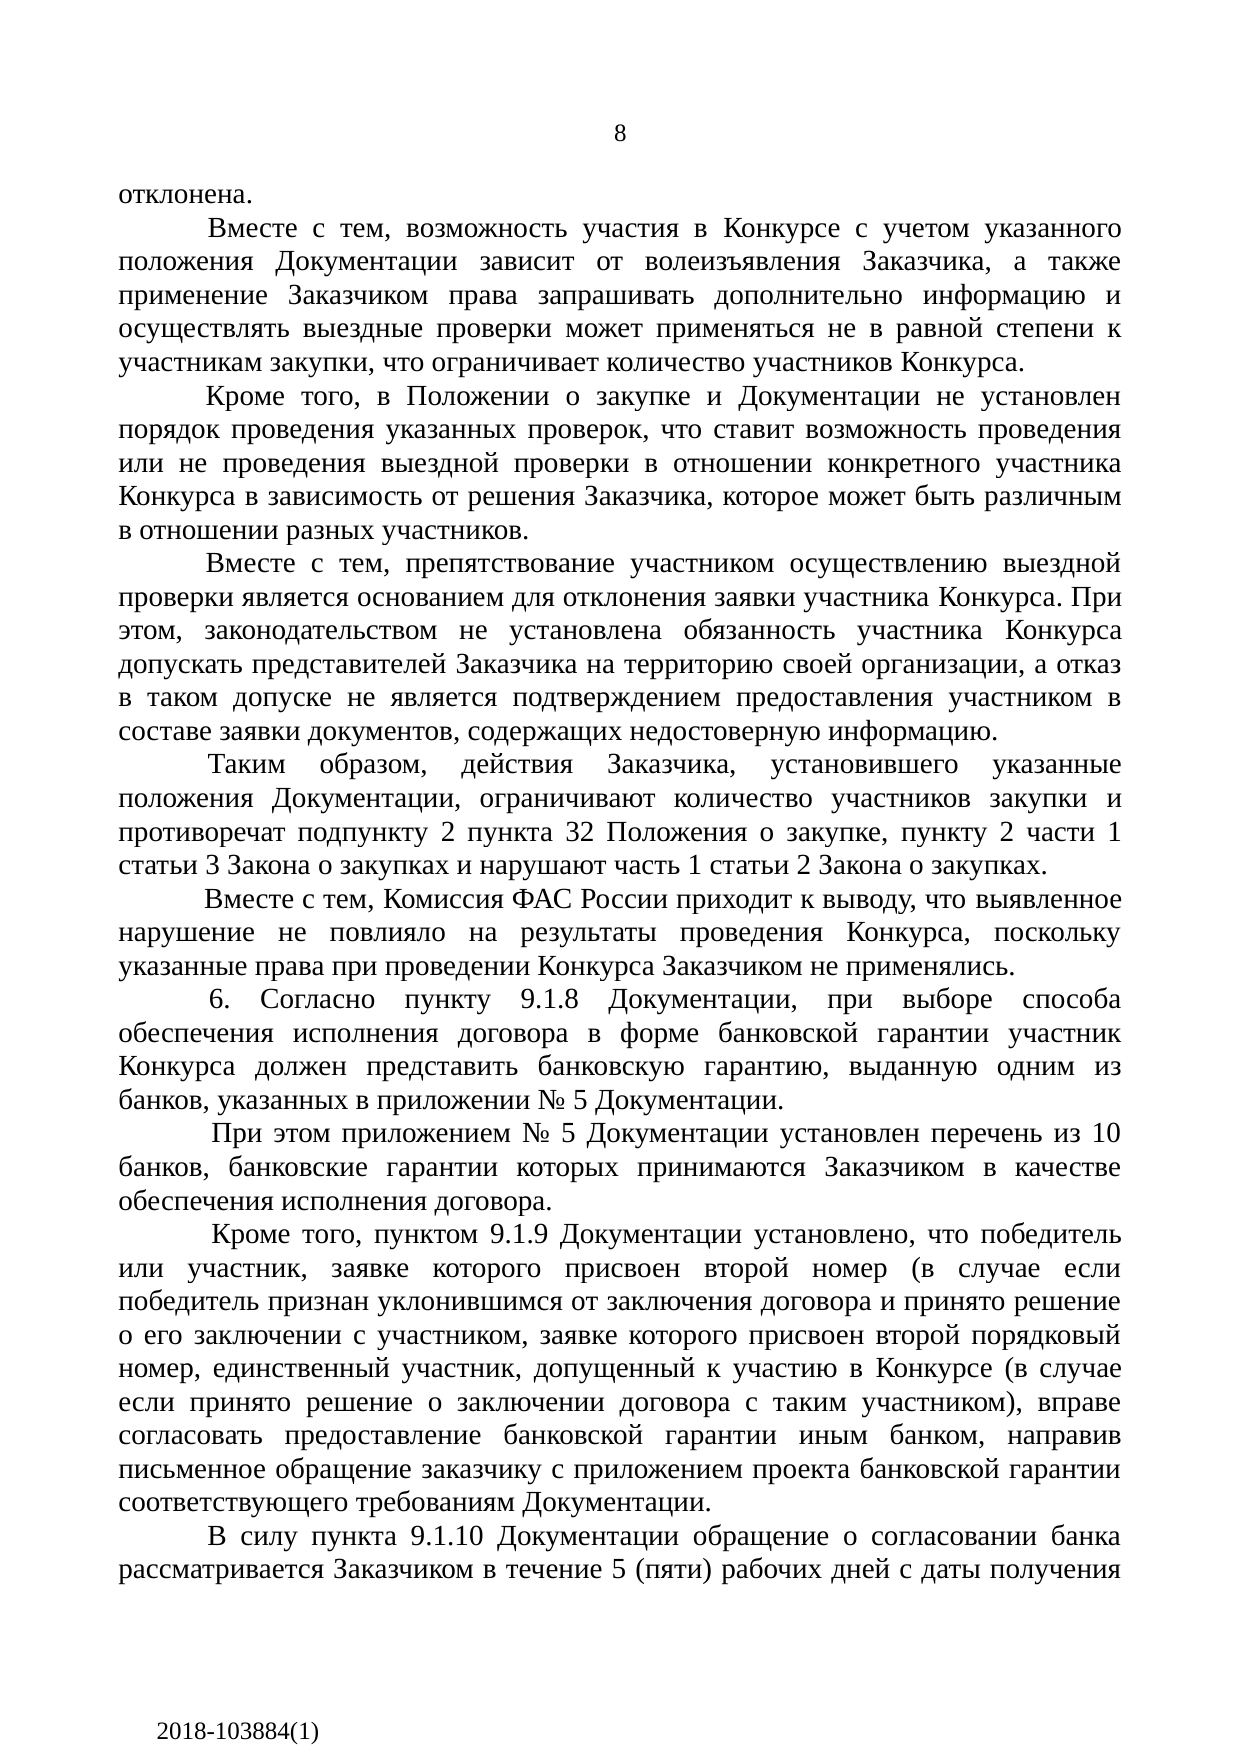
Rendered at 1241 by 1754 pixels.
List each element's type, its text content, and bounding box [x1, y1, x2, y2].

text Вместе с тем, Комиссия ФАС России приходит к выводу, что выявленное нарушение не повлияло на результаты проведения Конкурса, поскольку указанные права при проведении Конкурса Заказчиком не применялись. [118, 881, 1122, 981]
text Таким образом, действия Заказчика, установившего указанные положения Документации, ограничивают количество участников закупки и противоречат подпункту 2 пункта 32 Положения о закупке, пункту 2 части 1 статьи 3 Закона о закупках и нарушают часть 1 статьи 2 Закона о закупках. [118, 747, 1122, 881]
text При этом приложением № 5 Документации установлен перечень из 10 банков, банковские гарантии которых принимаются Заказчиком в качестве обеспечения исполнения договора. [118, 1116, 1122, 1216]
text Вместе с тем, возможность участия в Конкурсе с учетом указанного положения Документации зависит от волеизъявления Заказчика, а также применение Заказчиком права запрашивать дополнительно информацию и осуществлять выездные проверки может применяться не в равной степени к участникам закупки, что ограничивает количество участников Конкурса. [118, 210, 1122, 378]
text отклонена. [118, 176, 1122, 210]
text Кроме того, в Положении о закупке и Документации не установлен порядок проведения указанных проверок, что ставит возможность проведения или не проведения выездной проверки в отношении конкретного участника Конкурса в зависимость от решения Заказчика, которое может быть различным в отношении разных участников. [118, 378, 1122, 545]
text Вместе с тем, препятствование участником осуществлению выездной проверки является основанием для отклонения заявки участника Конкурса. При этом, законодательством не установлена обязанность участника Конкурса допускать представителей Заказчика на территорию своей организации, а отказ в таком допуске не является подтверждением предоставления участником в составе заявки документов, содержащих недостоверную информацию. [118, 545, 1122, 747]
text В силу пункта 9.1.10 Документации обращение о согласовании банка рассматривается Заказчиком в течение 5 (пяти) рабочих дней с даты получения [118, 1518, 1122, 1585]
text 6. Согласно пункту 9.1.8 Документации, при выборе способа обеспечения исполнения договора в форме банковской гарантии участник Конкурса должен представить банковскую гарантию, выданную одним из банков, указанных в приложении № 5 Документации. [118, 981, 1122, 1116]
text Кроме того, пунктом 9.1.9 Документации установлено, что победитель или участник, заявке которого присвоен второй номер (в случае если победитель признан уклонившимся от заключения договора и принято решение о его заключении с участником, заявке которого присвоен второй порядковый номер, единственный участник, допущенный к участию в Конкурсе (в случае если принято решение о заключении договора с таким участником), вправе согласовать предоставление банковской гарантии иным банком, направив письменное обращение заказчику с приложением проекта банковской гарантии соответствующего требованиям Документации. [118, 1216, 1122, 1518]
